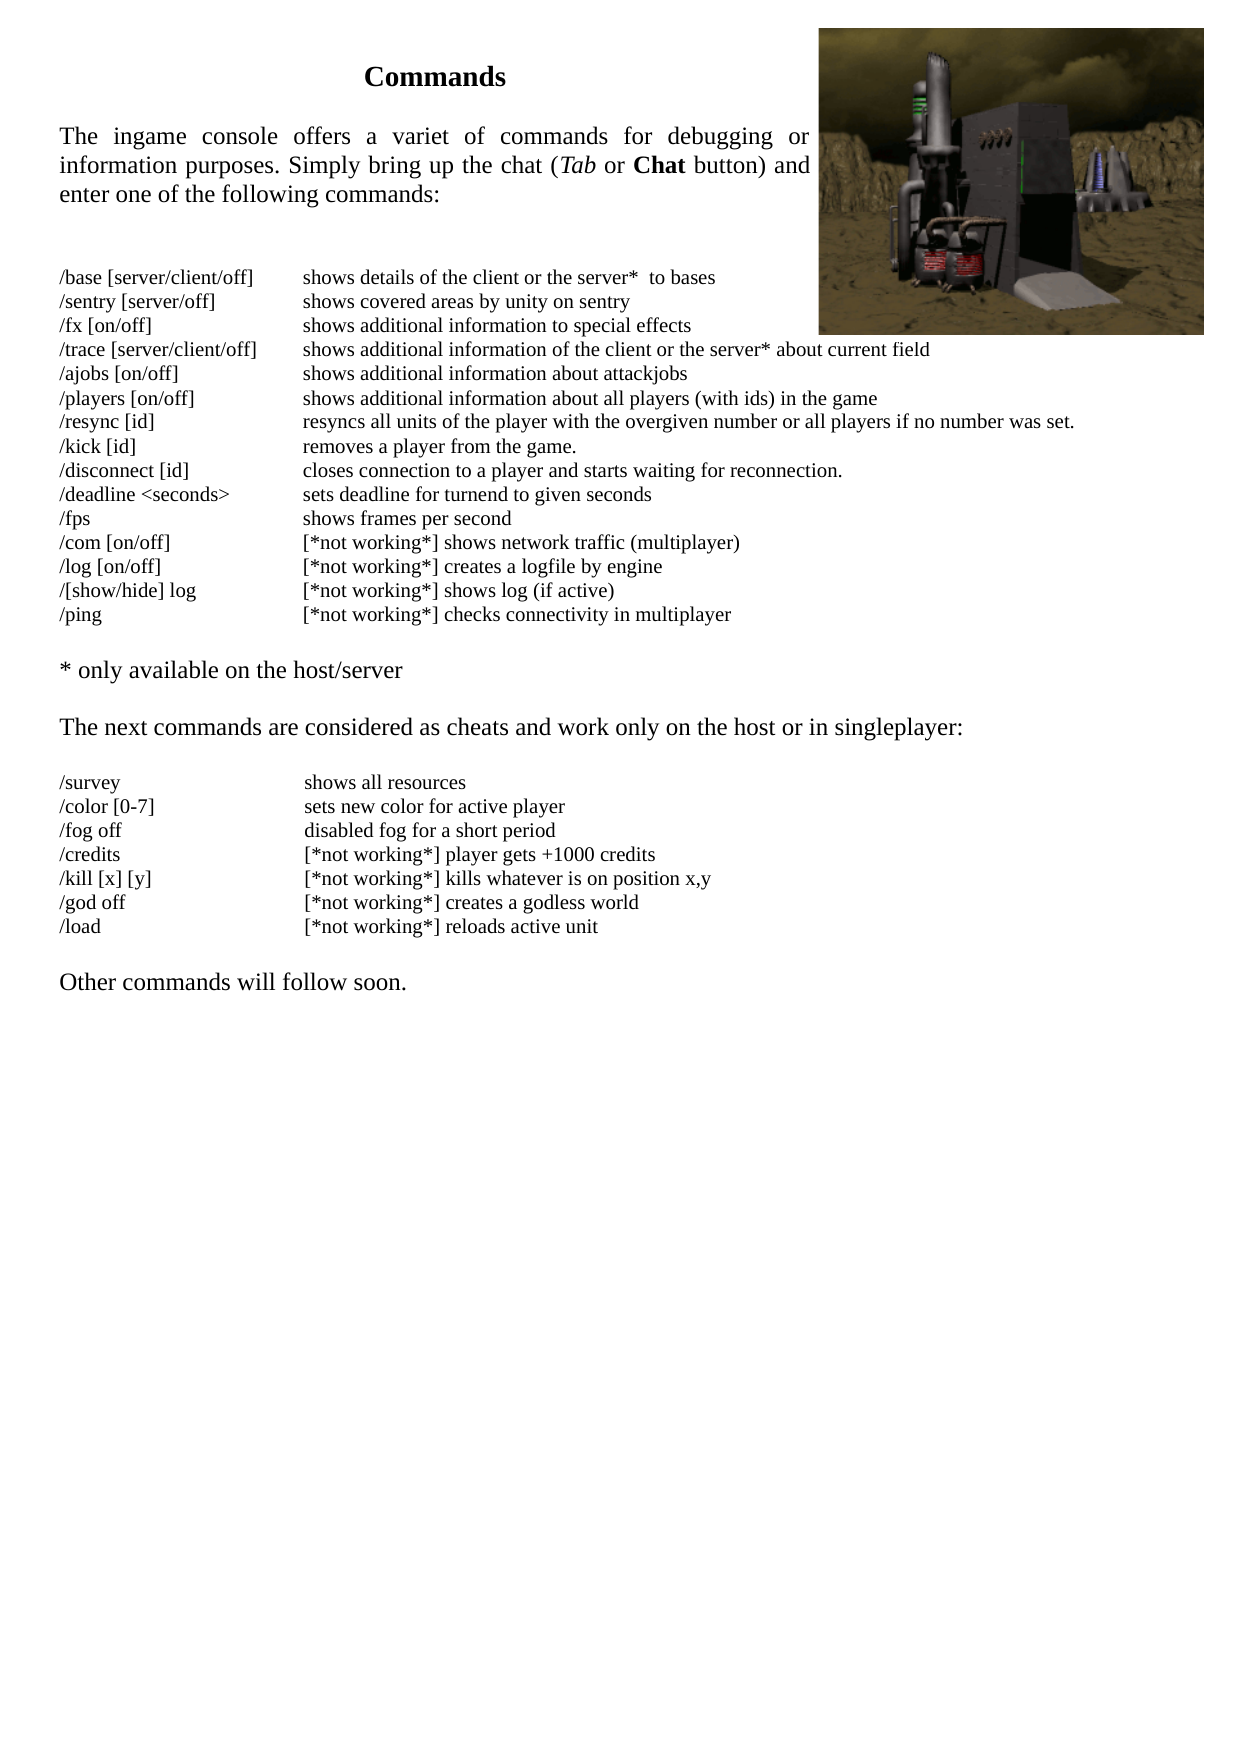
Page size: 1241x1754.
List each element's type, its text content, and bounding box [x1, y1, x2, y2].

table_cell /trace [server/client/off] [59, 337, 303, 361]
table_cell [*not working*] player gets +1000 credits [304, 842, 1181, 866]
table_cell /fog off [59, 818, 304, 842]
text * only available on the host/server [59, 655, 1181, 683]
table_header /base [server/client/off] [59, 265, 303, 289]
table_cell shows additional information of the client or the server* about current field [303, 337, 1181, 361]
text [816, 26, 1207, 337]
table_cell [*not working*] shows network traffic (multiplayer) [303, 530, 1181, 554]
table_cell /fps [59, 506, 303, 530]
table_cell [*not working*] kills whatever is on position x,y [304, 866, 1181, 890]
table_cell /credits [59, 842, 304, 866]
table_cell shows covered areas by unity on sentry [303, 289, 810, 313]
table_cell shows additional information to special effects [303, 313, 810, 337]
table_cell /log [on/off] [59, 554, 303, 578]
table_cell disabled fog for a short period [304, 818, 1181, 842]
table_cell removes a player from the game. [303, 434, 1181, 458]
table_cell resyncs all units of the player with the overgiven number or all players if no number was set. [303, 410, 1181, 433]
table_cell /fx [on/off] [59, 313, 303, 337]
text Other commands will follow soon. [59, 967, 1181, 996]
table_header /survey [59, 770, 304, 794]
table_header shows all resources [304, 770, 1181, 794]
table_cell /load [59, 914, 304, 938]
table_cell /kick [id] [59, 434, 303, 458]
table_cell sets new color for active player [304, 794, 1181, 818]
table_cell /resync [id] [59, 410, 303, 433]
table_cell shows additional information about attackjobs [303, 361, 1181, 385]
table_cell sets deadline for turnend to given seconds [303, 482, 1181, 506]
table_cell /[show/hide] log [59, 578, 303, 602]
table_cell [*not working*] creates a godless world [304, 890, 1181, 914]
picture [818, 28, 1204, 335]
table_cell [*not working*] checks connectivity in multiplayer [303, 602, 1181, 626]
table_cell /disconnect [id] [59, 458, 303, 482]
text Commands [59, 59, 810, 93]
table_cell [*not working*] creates a logfile by engine [303, 554, 1181, 578]
table_cell [*not working*] reloads active unit [304, 914, 1181, 938]
table_cell /sentry [server/off] [59, 289, 303, 313]
table_cell shows frames per second [303, 506, 1181, 530]
table_cell shows additional information about all players (with ids) in the game [303, 385, 1181, 409]
table_header shows details of the client or the server* to bases [303, 265, 810, 289]
table_cell /color [0-7] [59, 794, 304, 818]
text The next commands are considered as cheats and work only on the host or in singleplayer: [59, 712, 1181, 741]
table_cell /players [on/off] [59, 385, 303, 409]
text The ingame console offers a variet of commands for debugging or information purposes. Simply bring up the chat (Tab or Chat button) and enter one of the following commands: [59, 121, 810, 208]
table_cell /com [on/off] [59, 530, 303, 554]
table_cell closes connection to a player and starts waiting for reconnection. [303, 458, 1181, 482]
table_cell /ajobs [on/off] [59, 361, 303, 385]
table_cell /kill [x] [y] [59, 866, 304, 890]
table_cell /deadline <seconds> [59, 482, 303, 506]
table_cell /ping [59, 602, 303, 626]
table_cell [*not working*] shows log (if active) [303, 578, 1181, 602]
table_cell /god off [59, 890, 304, 914]
